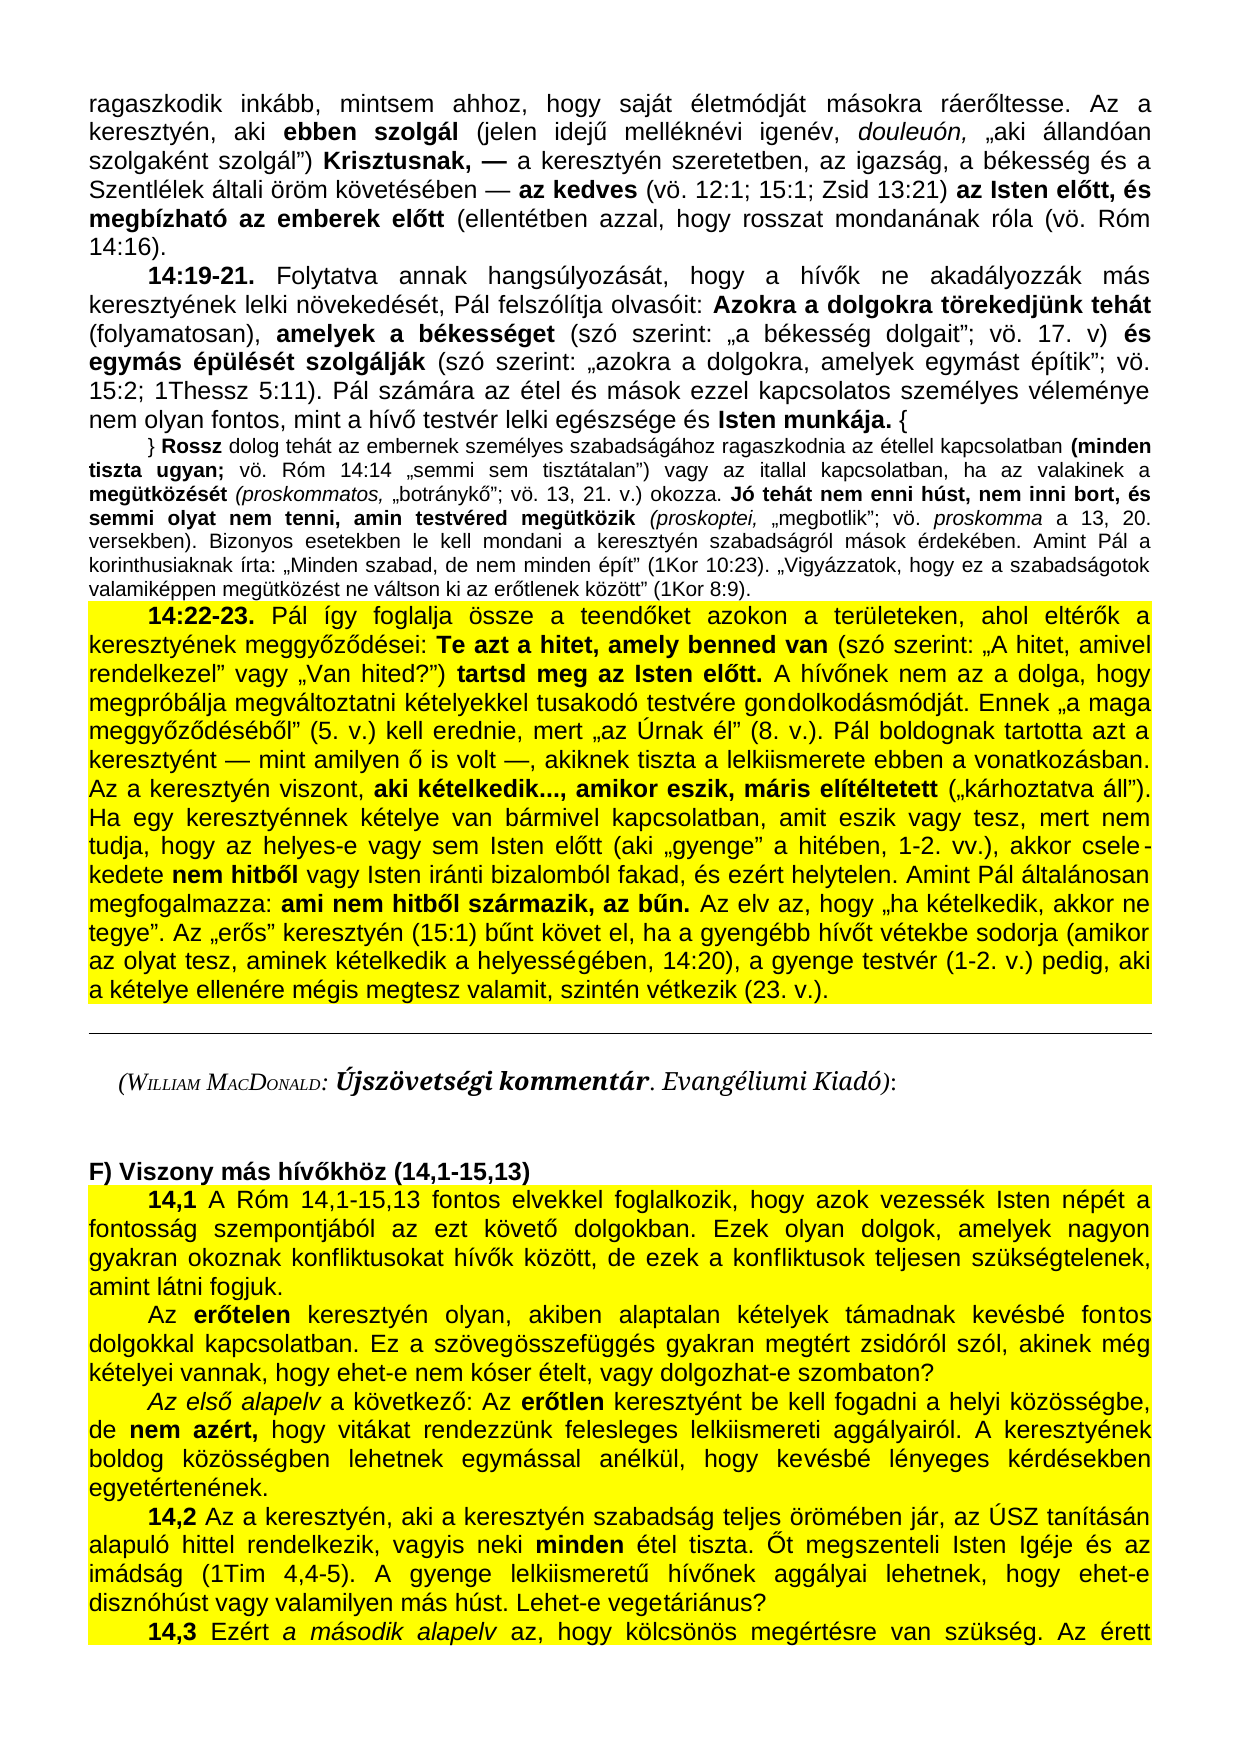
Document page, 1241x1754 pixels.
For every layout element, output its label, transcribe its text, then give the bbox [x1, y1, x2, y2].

text (William MacDonald: Újszövetségi kommentár. Evangéliumi Kiadó): [88, 1034, 1152, 1127]
text 14,3 Ezért a második alapelv az, hogy kölcsönös megértésre van szükség. Az érett [88, 1617, 1152, 1645]
text } Rossz dolog tehát az embernek személyes szabadságához ragaszkodnia az étellel kapcsolatban (minden tiszta ugyan; vö. Róm 14:14 „semmi sem tisztátalan”) vagy az itallal kapcsolatban, ha az valakinek a megütközését (proskommatos, „botránykő”; vö. 13, 21. v.) okozza. Jó tehát nem enni húst, nem inni bort, és semmi olyat nem tenni, amin testvéred megütközik (proskoptei, „megbotlik”; vö. proskomma a 13, 20. versekben). Bizonyos esetekben le kell mondani a keresztyén szabadságról mások érdekében. Amint Pál a korinthusiaknak írta: „Minden szabad, de nem minden épít” (1Kor 10:23). „Vigyázzatok, hogy ez a szabadságotok valamiképpen megütközést ne váltson ki az erőtlenek között” (1Kor 8:9). [88, 433, 1152, 601]
text F) Viszony más hívőkhöz (14,1-15,13) [88, 1157, 1152, 1185]
text Az első alapelv a következő: Az erőt­len keresztyént be kell fogadni a helyi közösségbe, de nem azért, hogy vitákat rendezzünk felesleges lelkiismereti aggá­lyairól. A keresztyének boldog közösség­ben lehetnek egymással anélkül, hogy ke­vésbé lényeges kérdésekben egyetértené­nek. [88, 1387, 1152, 1502]
text ragaszkodik inkább, mintsem ahhoz, hogy saját életmódját másokra ráerőltesse. Az a keresztyén, aki ebben szolgál (jelen idejű melléknévi igenév, douleuón, „aki állandóan szolgaként szolgál”) Krisztusnak, — a keresztyén szeretetben, az igazság, a békesség és a Szentlélek általi öröm követésében — az kedves (vö. 12:1; 15:1; Zsid 13:21) az Isten előtt, és megbízható az emberek előtt (ellentétben azzal, hogy rosszat mondanának róla (vö. Róm 14:16). [88, 88, 1152, 261]
text 14:19-21. Folytatva annak hangsúlyozását, hogy a hívők ne akadályozzák más keresztyének lelki növekedését, Pál felszólítja olvasóit: Azokra a dolgokra törekedjünk tehát (folyamatosan), amelyek a békességet (szó szerint: „a békesség dolgait”; vö. 17. v) és egymás épülését szolgálják (szó szerint: „azokra a dolgokra, amelyek egymást építik”; vö. 15:2; 1Thessz 5:11). Pál számára az étel és mások ezzel kapcsolatos személyes véleménye nem olyan fontos, mint a hívő testvér lelki egészsége és Isten munkája. { [88, 261, 1152, 433]
text Az erőtelen keresztyén olyan, akiben alaptalan kételyek támadnak kevésbé fon­tos dolgokkal kapcsolatban. Ez a szöveg­összefüggés gyakran megtért zsidóról szól, akinek még kételyei vannak, hogy ehet-e nem kóser ételt, vagy dolgozhat-e szombaton? [88, 1300, 1152, 1387]
text 14,1 A Róm 14,1-15,13 fontos elvek­kel foglalkozik, hogy azok vezessék Isten népét a fontosság szempontjából az ezt követő dolgokban. Ezek olyan dolgok, amelyek nagyon gyakran okoznak konf­liktusokat hívők között, de ezek a konf­liktusok teljesen szükségtelenek, amint látni fogjuk. [88, 1185, 1152, 1300]
text 14:22-23. Pál így foglalja össze a teendőket azokon a területeken, ahol eltérők a keresztyének meggyőződései: Te azt a hitet, amely benned van (szó szerint: „A hitet, amivel rendelkezel” vagy „Van hited?”) tartsd meg az Isten előtt. A hívőnek nem az a dolga, hogy megpróbálja megváltoztatni kételyekkel tusakodó testvére gon­dolkodásmódját. Ennek „a maga meggyőződéséből” (5. v.) kell erednie, mert „az Úrnak él” (8. v.). Pál boldognak tartotta azt a keresztyént — mint amilyen ő is volt —, akiknek tiszta a lelkiismerete ebben a vonatkozásban. Az a keresztyén viszont, aki kételkedik..., amikor eszik, máris elítéltetett („kárhoztatva áll”). Ha egy keresz­tyénnek kételye van bármivel kapcsolatban, amit eszik vagy tesz, mert nem tudja, hogy az helyes-e vagy sem Isten előtt (aki „gyenge” a hitében, 1-2. vv.), akkor csele­kedete nem hitből vagy Isten iránti bizalomból fakad, és ezért helytelen. Amint Pál általánosan megfogalmazza: ami nem hitből származik, az bűn. Az elv az, hogy „ha kételkedik, akkor ne tegye”. Az „erős” keresztyén (15:1) bűnt követ el, ha a gyengébb hívőt vétekbe sodorja (amikor az olyat tesz, aminek kételkedik a helyessé­gében, 14:20), a gyenge testvér (1-2. v.) pedig, aki a kételye ellenére mégis megtesz valamit, szintén vétkezik (23. v.). [88, 601, 1152, 1004]
text 14,2 Az a keresztyén, aki a keresztyén szabadság teljes örömében jár, az ÚSZ tanításán alapuló hittel rendelkezik, va­gyis neki minden étel tiszta. Őt meg­szenteli Isten Igéje és az imádság (1Tim 4,4-5). A gyenge lelkiismeretű hívőnek aggályai lehetnek, hogy ehet-e disznóhúst vagy valamilyen más húst. Lehet-e vege­táriánus? [88, 1502, 1152, 1617]
